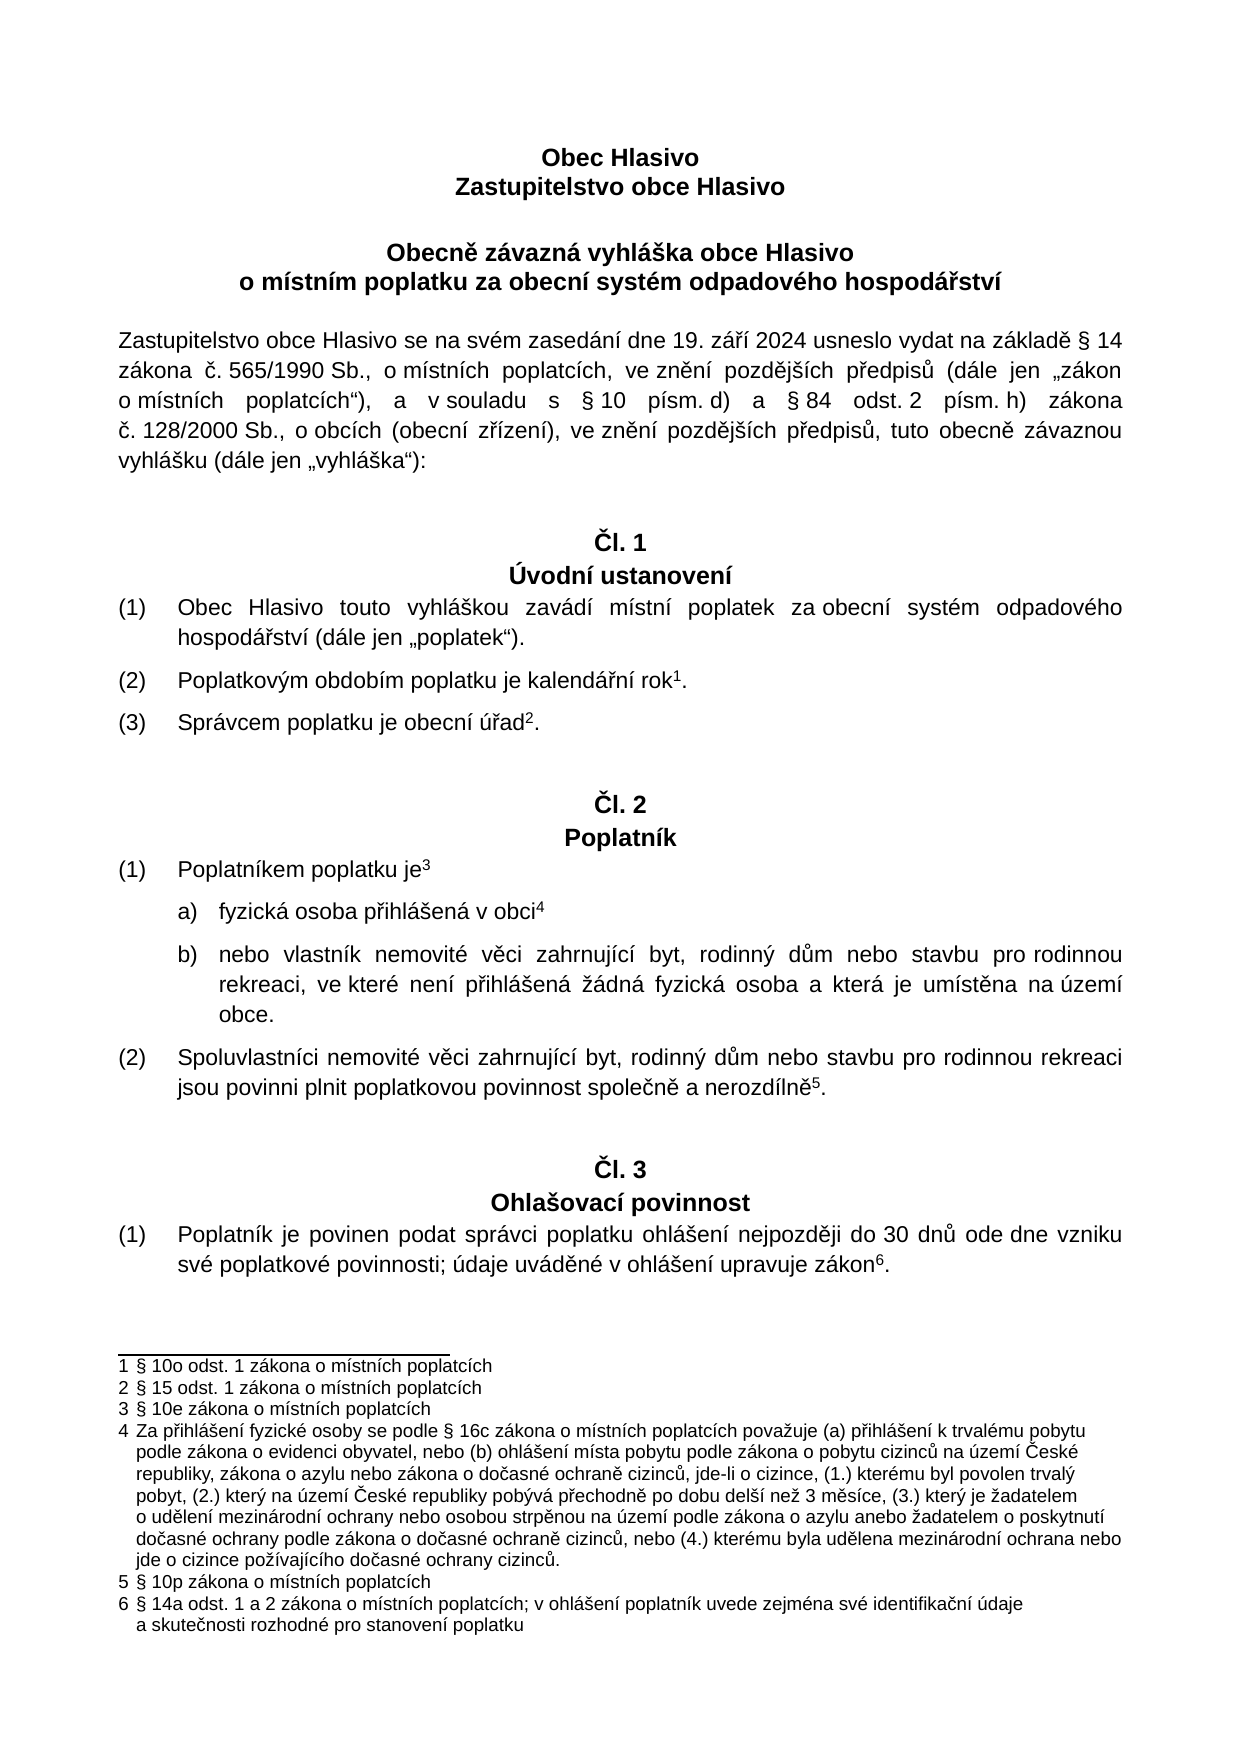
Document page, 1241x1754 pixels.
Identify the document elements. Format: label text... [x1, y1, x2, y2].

list Správcem poplatku je obecní úřad. [118, 709, 1122, 736]
subtitle Čl. 1 Úvodní ustanovení [118, 528, 1122, 589]
list Poplatníkem poplatku je [118, 856, 1122, 882]
subtitle Čl. 2 Poplatník [118, 789, 1122, 851]
list § 14a odst. 1 a 2 zákona o místních poplatcích; v ohlášení poplatník uvede zejména své identifikační údaje a skutečnosti rozhodné pro stanovení poplatku [118, 1592, 1122, 1635]
subtitle Obecně závazná vyhláška obce Hlasivo o místním poplatku za obecní systém odpadového hospodářství [118, 238, 1122, 295]
subtitle Čl. 3 Ohlašovací povinnost [118, 1154, 1122, 1216]
list § 10o odst. 1 zákona o místních poplatcích [118, 1355, 1122, 1377]
list § 10p zákona o místních poplatcích [118, 1571, 1122, 1592]
list Poplatkovým obdobím poplatku je kalendářní rok. [118, 667, 1122, 693]
text Zastupitelstvo obce Hlasivo se na svém zasedání dne 19. září 2024 usneslo vydat na základě § 14 zákona č. 565/1990 Sb., o místních poplatcích, ve znění pozdějších předpisů (dále jen „zákon o místních poplatcích“), a v souladu s § 10 písm. d) a § 84 odst. 2 písm. h) zákona č. 128/2000 Sb., o obcích (obecní zřízení), ve znění pozdějších předpisů, tuto obecně závaznou vyhlášku (dále jen „vyhláška“): [118, 327, 1122, 474]
list § 15 odst. 1 zákona o místních poplatcích [118, 1377, 1122, 1398]
list Poplatník je povinen podat správci poplatku ohlášení nejpozději do 30 dnů ode dne vzniku své poplatkové povinnosti; údaje uváděné v ohlášení upravuje zákon. [118, 1221, 1122, 1277]
list Spoluvlastníci nemovité věci zahrnující byt, rodinný dům nebo stavbu pro rodinnou rekreaci jsou povinni plnit poplatkovou povinnost společně a nerozdílně. [118, 1044, 1122, 1101]
list nebo vlastník nemovité věci zahrnující byt, rodinný dům nebo stavbu pro rodinnou rekreaci, ve které není přihlášená žádná fyzická osoba a která je umístěna na území obce. [177, 941, 1122, 1028]
list Za přihlášení fyzické osoby se podle § 16c zákona o místních poplatcích považuje (a) přihlášení k trvalému pobytu podle zákona o evidenci obyvatel, nebo (b) ohlášení místa pobytu podle zákona o pobytu cizinců na území České republiky, zákona o azylu nebo zákona o dočasné ochraně cizinců, jde-li o cizince, (1.) kterému byl povolen trvalý pobyt, (2.) který na území České republiky pobývá přechodně po dobu delší než 3 měsíce, (3.) který je žadatelem o udělení mezinárodní ochrany nebo osobou strpěnou na území podle zákona o azylu anebo žadatelem o poskytnutí dočasné ochrany podle zákona o dočasné ochraně cizinců, nebo (4.) kterému byla udělena mezinárodní ochrana nebo jde o cizince požívajícího dočasné ochrany cizinců. [118, 1420, 1122, 1571]
text Obec Hlasivo Zastupitelstvo obce Hlasivo [118, 143, 1122, 201]
list § 10e zákona o místních poplatcích [118, 1398, 1122, 1420]
list fyzická osoba přihlášená v obci [177, 898, 1122, 925]
list Obec Hlasivo touto vyhláškou zavádí místní poplatek za obecní systém odpadového hospodářství (dále jen „poplatek“). [118, 594, 1122, 650]
